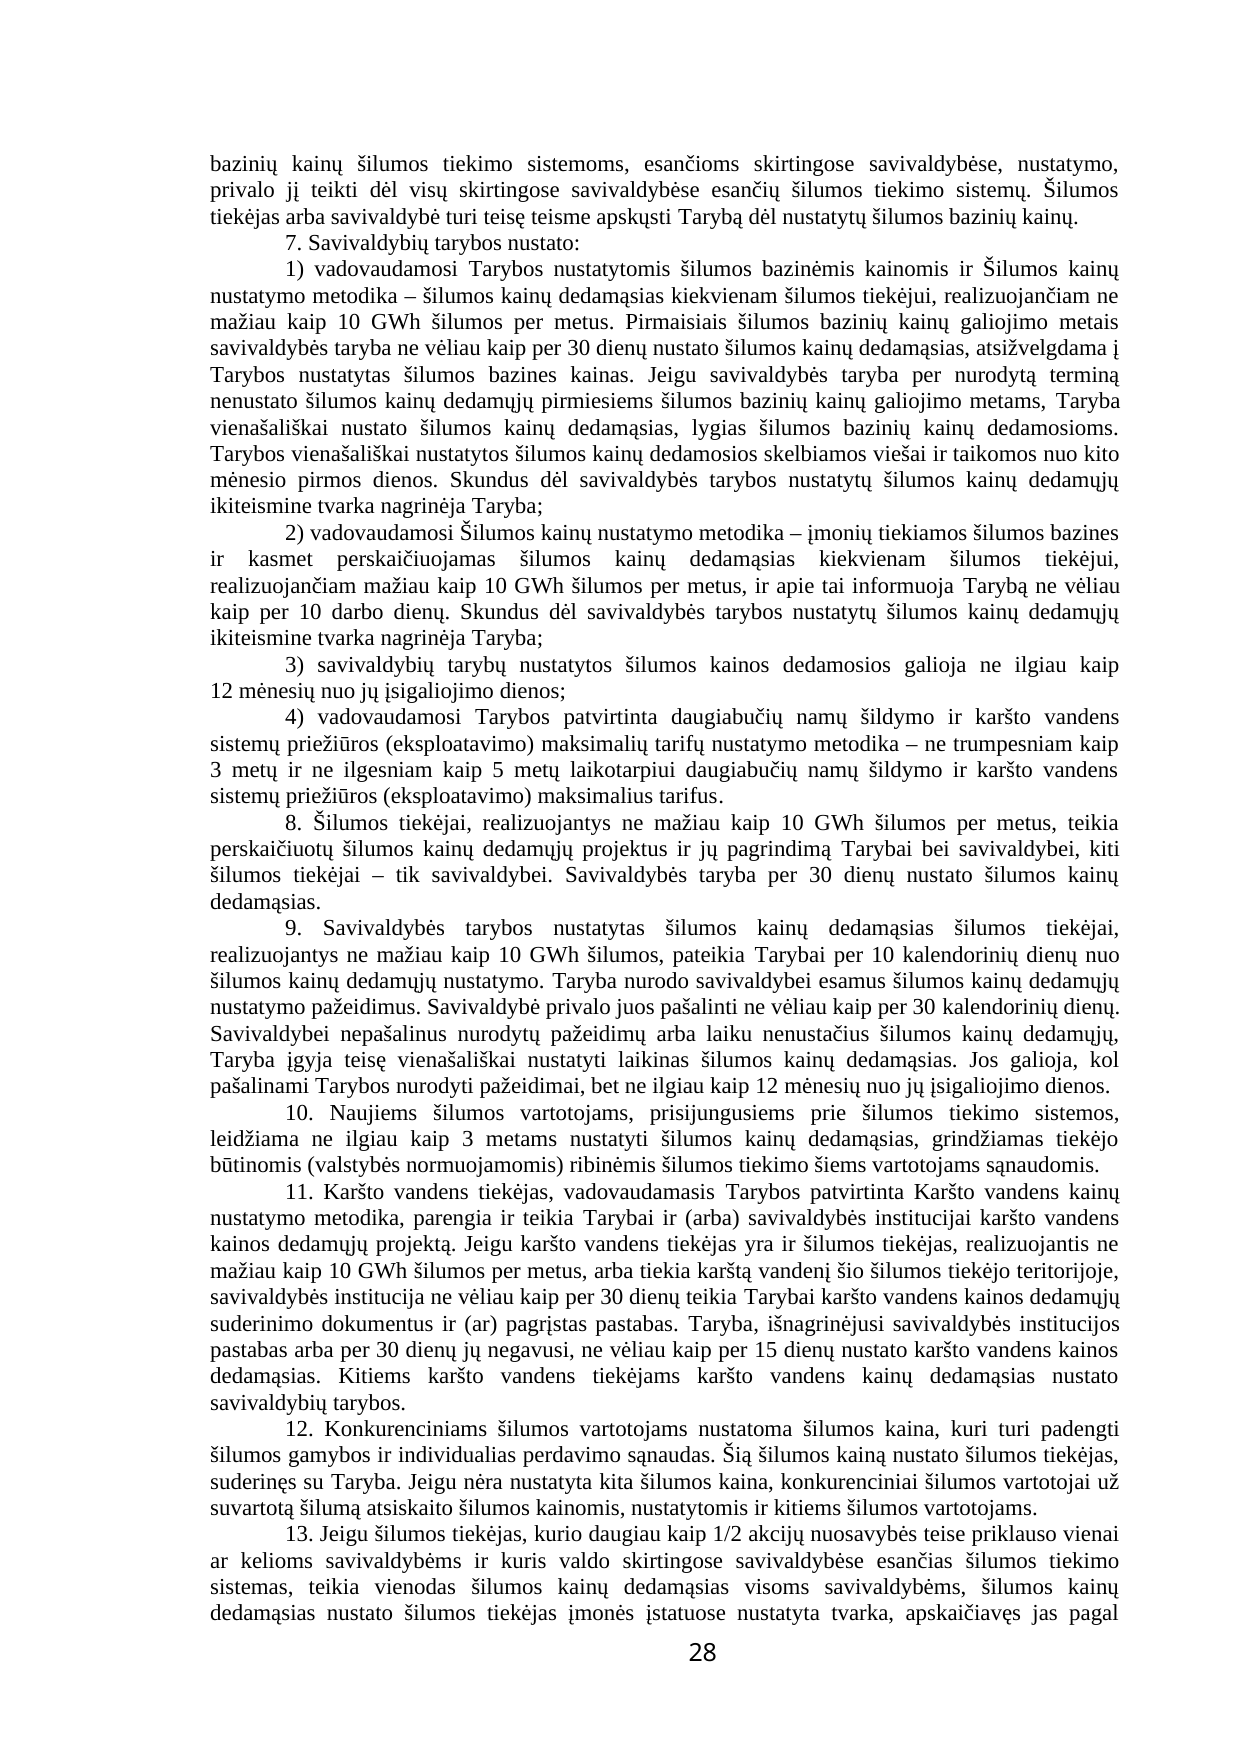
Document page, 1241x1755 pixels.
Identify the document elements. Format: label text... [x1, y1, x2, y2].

text 12. Konkurenciniams šilumos vartotojams nustatoma šilumos kaina, kuri turi padengti šilumos gamybos ir individualias perdavimo sąnaudas. Šią šilumos kainą nustato šilumos tiekėjas, suderinęs su Taryba. Jeigu nėra nustatyta kita šilumos kaina, konkurenciniai šilumos vartotojai už suvartotą šilumą atsiskaito šilumos kainomis, nustatytomis ir kitiems šilumos vartotojams. [210, 1415, 1120, 1520]
text 8. Šilumos tiekėjai, realizuojantys ne mažiau kaip 10 GWh šilumos per metus, teikia perskaičiuotų šilumos kainų dedamųjų projektus ir jų pagrindimą Tarybai bei savivaldybei, kiti šilumos tiekėjai – tik savivaldybei. Savivaldybės taryba per 30 dienų nustato šilumos kainų dedamąsias. [210, 809, 1120, 914]
text 7. Savivaldybių tarybos nustato: [210, 229, 1120, 255]
text 11. Karšto vandens tiekėjas, vadovaudamasis Tarybos patvirtinta Karšto vandens kainų nustatymo metodika, parengia ir teikia Tarybai ir (arba) savivaldybės institucijai karšto vandens kainos dedamųjų projektą. Jeigu karšto vandens tiekėjas yra ir šilumos tiekėjas, realizuojantis ne mažiau kaip 10 GWh šilumos per metus, arba tiekia karštą vandenį šio šilumos tiekėjo teritorijoje, savivaldybės institucija ne vėliau kaip per 30 dienų teikia Tarybai karšto vandens kainos dedamųjų suderinimo dokumentus ir (ar) pagrįstas pastabas. Taryba, išnagrinėjusi savivaldybės institucijos pastabas arba per 30 dienų jų negavusi, ne vėliau kaip per 15 dienų nustato karšto vandens kainos dedamąsias. Kitiems karšto vandens tiekėjams karšto vandens kainų dedamąsias nustato savivaldybių tarybos. [210, 1178, 1120, 1415]
text 13. Jeigu šilumos tiekėjas, kurio daugiau kaip 1/2 akcijų nuosavybės teise priklauso vienai ar kelioms savivaldybėms ir kuris valdo skirtingose savivaldybėse esančias šilumos tiekimo sistemas, teikia vienodas šilumos kainų dedamąsias visoms savivaldybėms, šilumos kainų dedamąsias nustato šilumos tiekėjas įmonės įstatuose nustatyta tvarka, apskaičiavęs jas pagal [210, 1520, 1120, 1626]
text 10. Naujiems šilumos vartotojams, prisijungusiems prie šilumos tiekimo sistemos, leidžiama ne ilgiau kaip 3 metams nustatyti šilumos kainų dedamąsias, grindžiamas tiekėjo būtinomis (valstybės normuojamomis) ribinėmis šilumos tiekimo šiems vartotojams sąnaudomis. [210, 1099, 1120, 1178]
text 1) vadovaudamosi Tarybos nustatytomis šilumos bazinėmis kainomis ir Šilumos kainų nustatymo metodika – šilumos kainų dedamąsias kiekvienam šilumos tiekėjui, realizuojančiam ne mažiau kaip 10 GWh šilumos per metus. Pirmaisiais šilumos bazinių kainų galiojimo metais savivaldybės taryba ne vėliau kaip per 30 dienų nustato šilumos kainų dedamąsias, atsižvelgdama į Tarybos nustatytas šilumos bazines kainas. Jeigu savivaldybės taryba per nurodytą terminą nenustato šilumos kainų dedamųjų pirmiesiems šilumos bazinių kainų galiojimo metams, Taryba vienašališkai nustato šilumos kainų dedamąsias, lygias šilumos bazinių kainų dedamosioms. Tarybos vienašališkai nustatytos šilumos kainų dedamosios skelbiamos viešai ir taikomos nuo kito mėnesio pirmos dienos. Skundus dėl savivaldybės tarybos nustatytų šilumos kainų dedamųjų ikiteismine tvarka nagrinėja Taryba; [210, 255, 1120, 519]
text bazinių kainų šilumos tiekimo sistemoms, esančioms skirtingose savivaldybėse, nustatymo, privalo jį teikti dėl visų skirtingose savivaldybėse esančių šilumos tiekimo sistemų. Šilumos tiekėjas arba savivaldybė turi teisę teisme apskųsti Tarybą dėl nustatytų šilumos bazinių kainų. [210, 150, 1120, 229]
text 4) vadovaudamosi Tarybos patvirtinta daugiabučių namų šildymo ir karšto vandens sistemų priežiūros (eksploatavimo) maksimalių tarifų nustatymo metodika – ne trumpesniam kaip 3 metų ir ne ilgesniam kaip 5 metų laikotarpiui daugiabučių namų šildymo ir karšto vandens sistemų priežiūros (eksploatavimo) maksimalius tarifus. [210, 703, 1120, 809]
text 2) vadovaudamosi Šilumos kainų nustatymo metodika – įmonių tiekiamos šilumos bazines ir kasmet perskaičiuojamas šilumos kainų dedamąsias kiekvienam šilumos tiekėjui, realizuojančiam mažiau kaip 10 GWh šilumos per metus, ir apie tai informuoja Tarybą ne vėliau kaip per 10 darbo dienų. Skundus dėl savivaldybės tarybos nustatytų šilumos kainų dedamųjų ikiteismine tvarka nagrinėja Taryba; [210, 519, 1120, 651]
text 9. Savivaldybės tarybos nustatytas šilumos kainų dedamąsias šilumos tiekėjai, realizuojantys ne mažiau kaip 10 GWh šilumos, pateikia Tarybai per 10 kalendorinių dienų nuo šilumos kainų dedamųjų nustatymo. Taryba nurodo savivaldybei esamus šilumos kainų dedamųjų nustatymo pažeidimus. Savivaldybė privalo juos pašalinti ne vėliau kaip per 30 kalendorinių dienų. Savivaldybei nepašalinus nurodytų pažeidimų arba laiku nenustačius šilumos kainų dedamųjų, Taryba įgyja teisę vienašališkai nustatyti laikinas šilumos kainų dedamąsias. Jos galioja, kol pašalinami Tarybos nurodyti pažeidimai, bet ne ilgiau kaip 12 mėnesių nuo jų įsigaliojimo dienos. [210, 914, 1120, 1099]
text 3) savivaldybių tarybų nustatytos šilumos kainos dedamosios galioja ne ilgiau kaip 12 mėnesių nuo jų įsigaliojimo dienos; [210, 651, 1120, 703]
